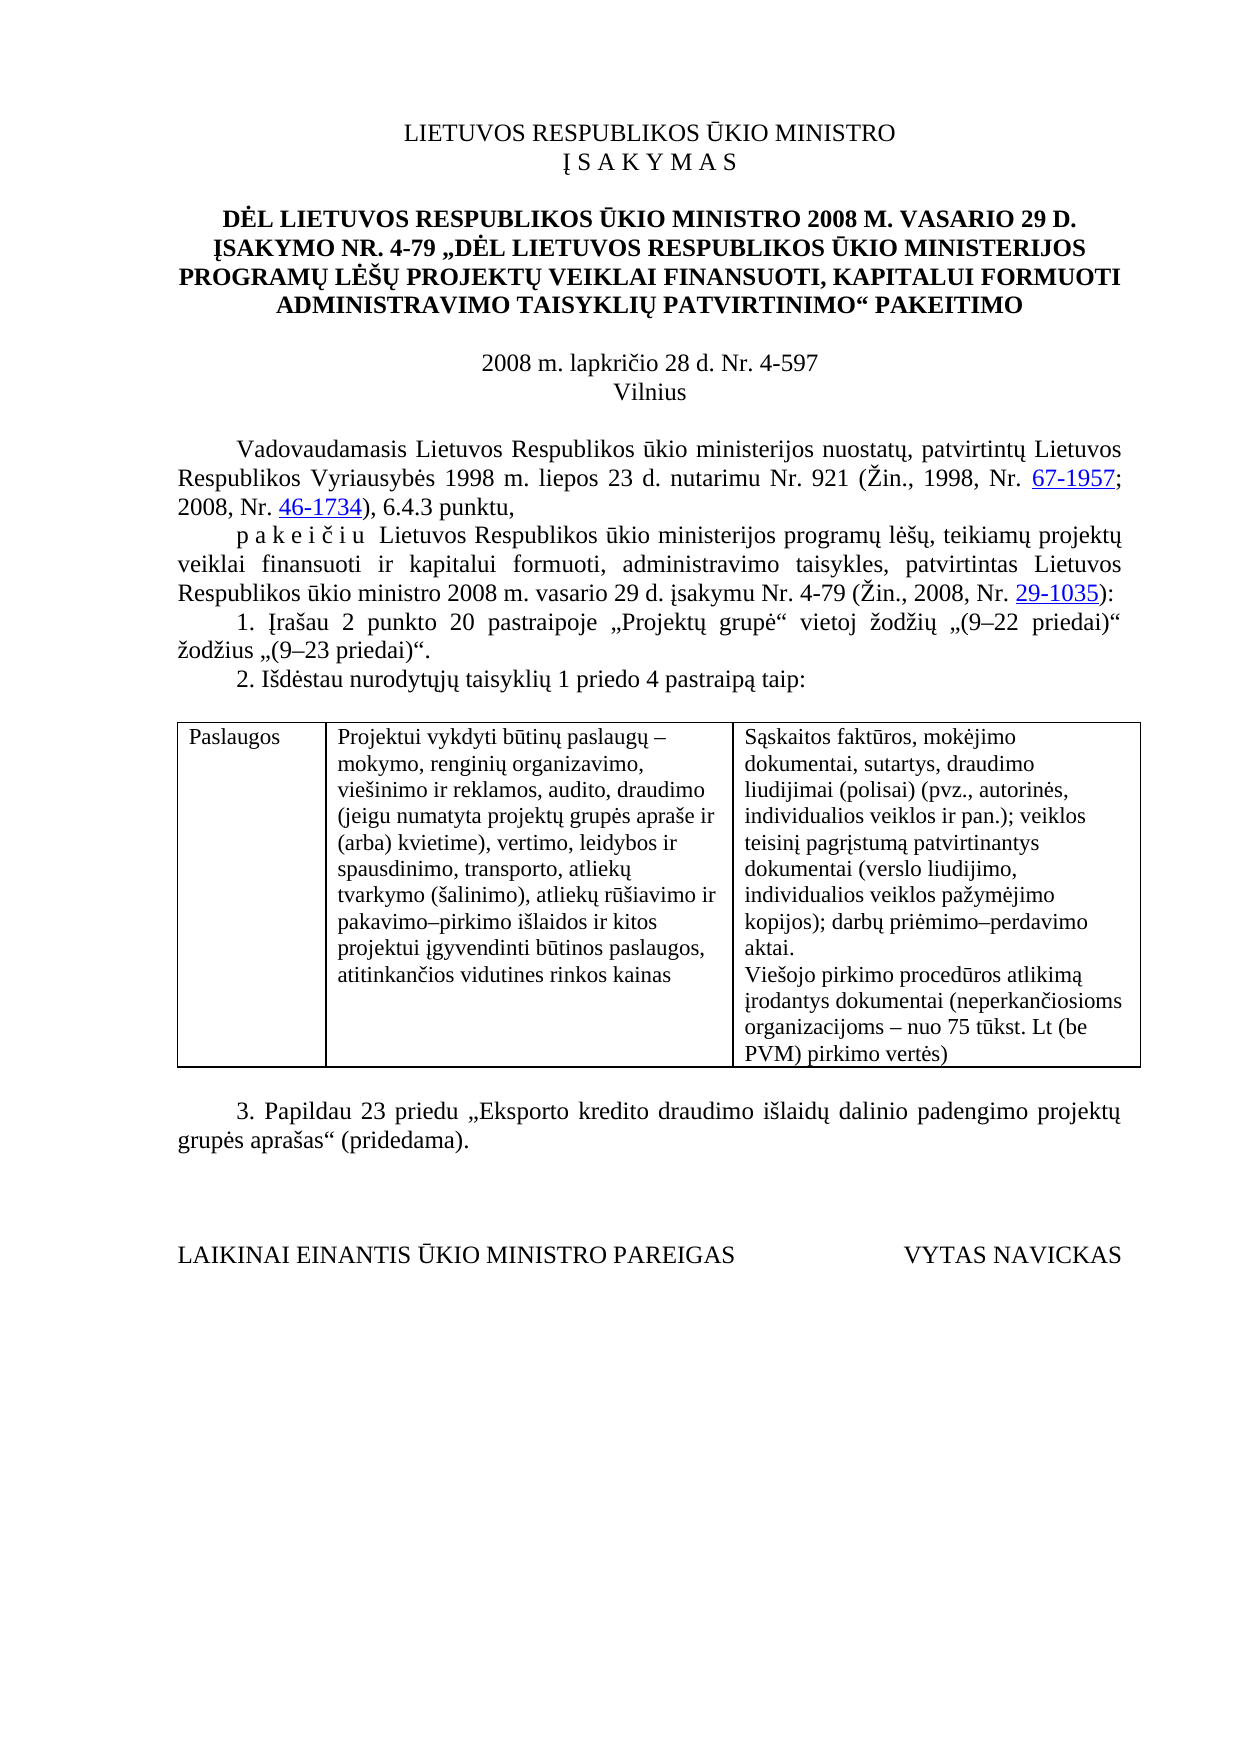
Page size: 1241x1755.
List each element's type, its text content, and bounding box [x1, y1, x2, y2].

text Vadovaudamasis Lietuvos Respublikos ūkio ministerijos nuostatų, patvirtintų Lietuvos Respublikos Vyriausybės 1998 m. liepos 23 d. nutarimu Nr. 921 (Žin., 1998, Nr. 67-1957; 2008, Nr. 46-1734), 6.4.3 punktu, [177, 434, 1122, 521]
text 2. Išdėstau nurodytųjų taisyklių 1 priedo 4 pastraipą taip: [177, 664, 1122, 693]
table_header Paslaugos [178, 723, 325, 1066]
text DĖL LIETUVOS RESPUBLIKOS ŪKIO MINISTRO 2008 M. VASARIO 29 D. ĮSAKYMO NR. 4-79 „DĖL LIETUVOS RESPUBLIKOS ŪKIO MINISTERIJOS PROGRAMŲ LĖŠŲ PROJEKTŲ VEIKLAI FINANSUOTI, KAPITALUI FORMUOTI ADMINISTRAVIMO TAISYKLIŲ PATVIRTINIMO“ PAKEITIMO [177, 204, 1122, 319]
text Vilnius [177, 377, 1122, 406]
table_header Sąskaitos faktūros, mokėjimo dokumentai, sutartys, draudimo liudijimai (polisai) (pvz., autorinės, individualios veiklos ir pan.); veiklos teisinį pagrįstumą patvirtinantys dokumentai (verslo liudijimo, individualios veiklos pažymėjimo kopijos); darbų priėmimo–perdavimo aktai. Viešojo pirkimo procedūros atlikimą įrodantys dokumentai (neperkančiosioms organizacijoms – nuo 75 tūkst. Lt (be PVM) pirkimo vertės) [734, 723, 1140, 1066]
text 1. Įrašau 2 punkto 20 pastraipoje „Projektų grupė“ vietoj žodžių „(9–22 priedai)“ žodžius „(9–23 priedai)“. [177, 607, 1122, 664]
text 2008 m. lapkričio 28 d. Nr. 4-597 [177, 348, 1122, 377]
text LAIKINAI EINANTIS ŪKIO MINISTRO PAREIGAS VYTAS NAVICKAS [177, 1240, 1122, 1269]
text 3. Papildau 23 priedu „Eksporto kredito draudimo išlaidų dalinio padengimo projektų grupės aprašas“ (pridedama). [177, 1096, 1122, 1154]
text pakeičiu Lietuvos Respublikos ūkio ministerijos programų lėšų, teikiamų projektų veiklai finansuoti ir kapitalui formuoti, administravimo taisykles, patvirtintas Lietuvos Respublikos ūkio ministro 2008 m. vasario 29 d. įsakymu Nr. 4-79 (Žin., 2008, Nr. 29-1035): [177, 521, 1122, 607]
table_header Projektui vykdyti būtinų paslaugų – mokymo, renginių organizavimo, viešinimo ir reklamos, audito, draudimo (jeigu numatyta projektų grupės apraše ir (arba) kvietime), vertimo, leidybos ir spausdinimo, transporto, atliekų tvarkymo (šalinimo), atliekų rūšiavimo ir pakavimo–pirkimo išlaidos ir kitos projektui įgyvendinti būtinos paslaugos, atitinkančios vidutines rinkos kainas [327, 723, 732, 1066]
text LIETUVOS RESPUBLIKOS ŪKIO MINISTRO [177, 118, 1122, 147]
text ĮSAKYMAS [177, 147, 1122, 176]
